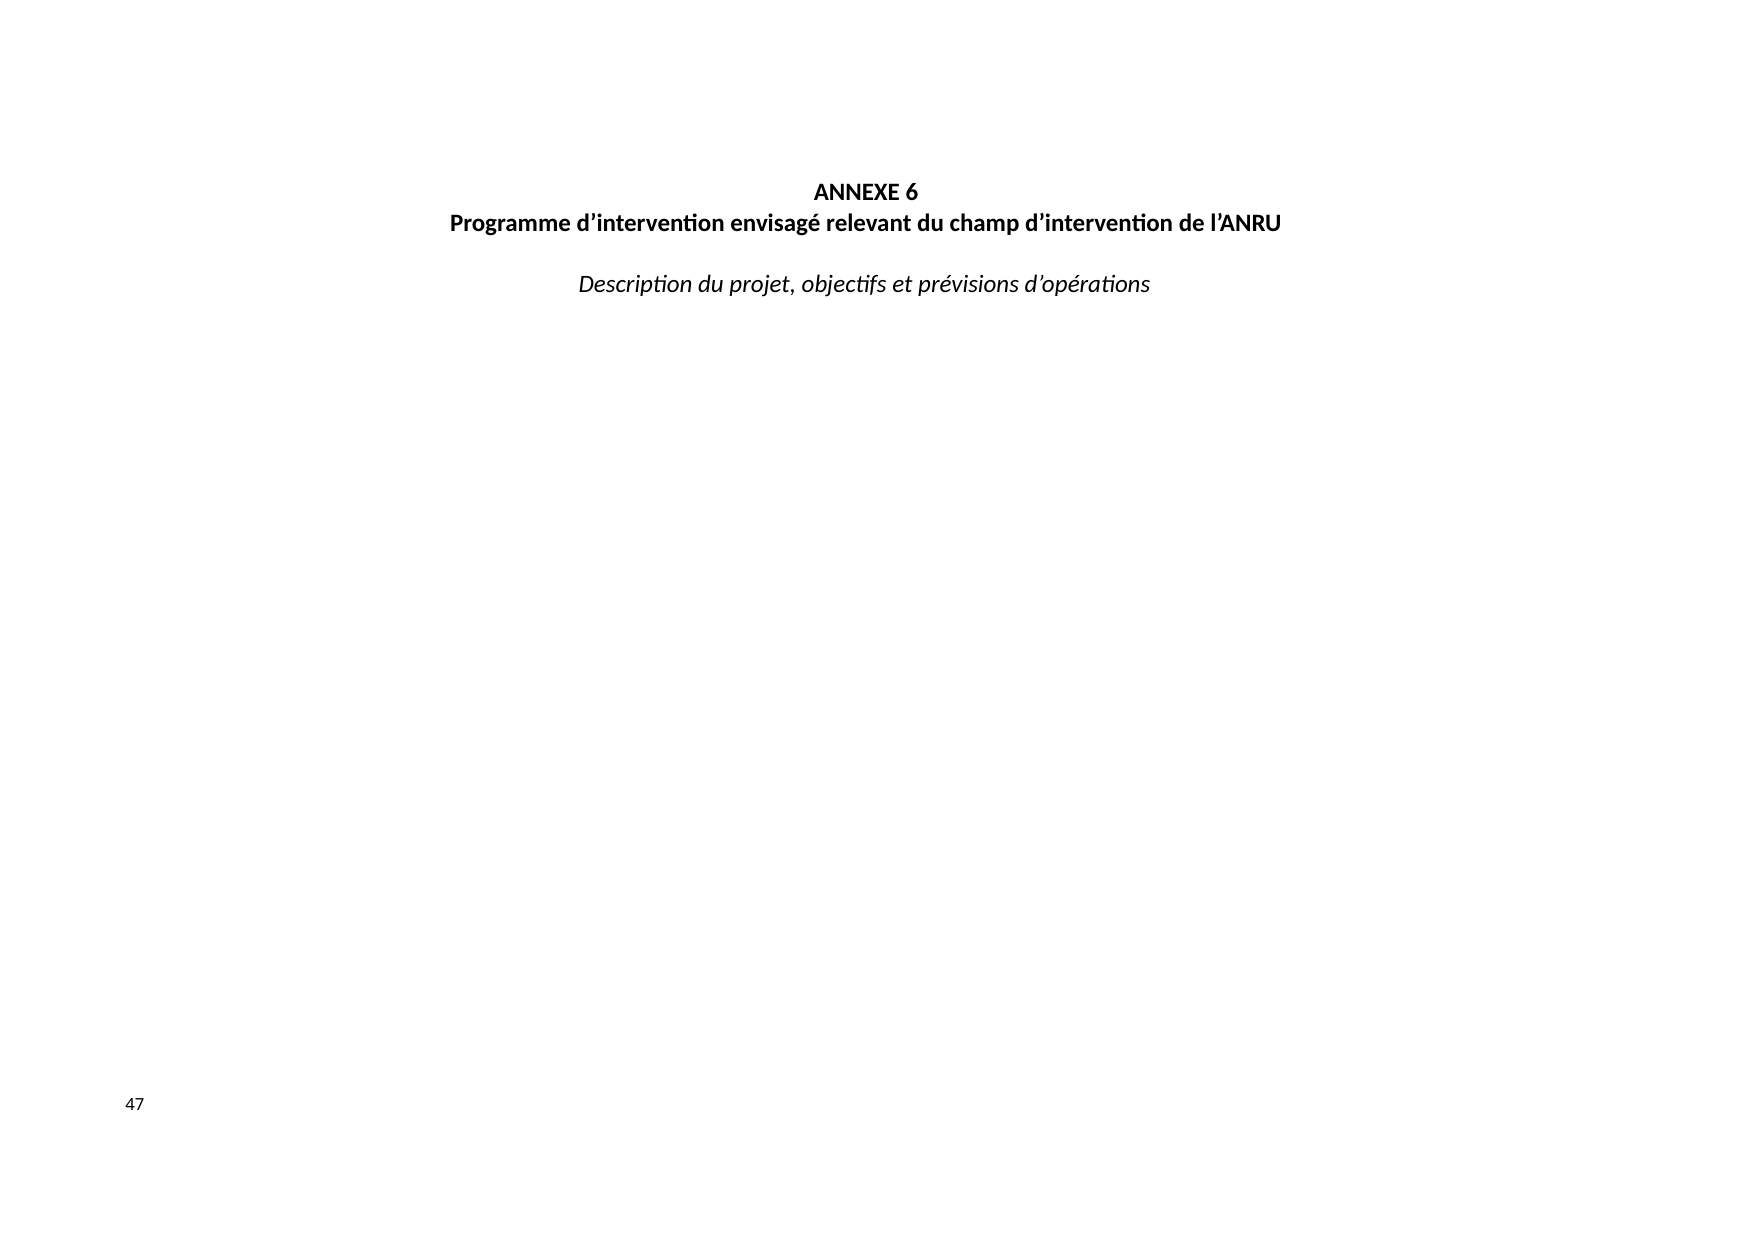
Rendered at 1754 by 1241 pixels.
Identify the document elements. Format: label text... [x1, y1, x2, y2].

text ANNEXE 6 [125, 176, 1606, 207]
text Programme d’intervention envisagé relevant du champ d’intervention de l’ANRU [125, 207, 1606, 237]
text Description du projet, objectifs et prévisions d’opérations [125, 237, 1606, 298]
